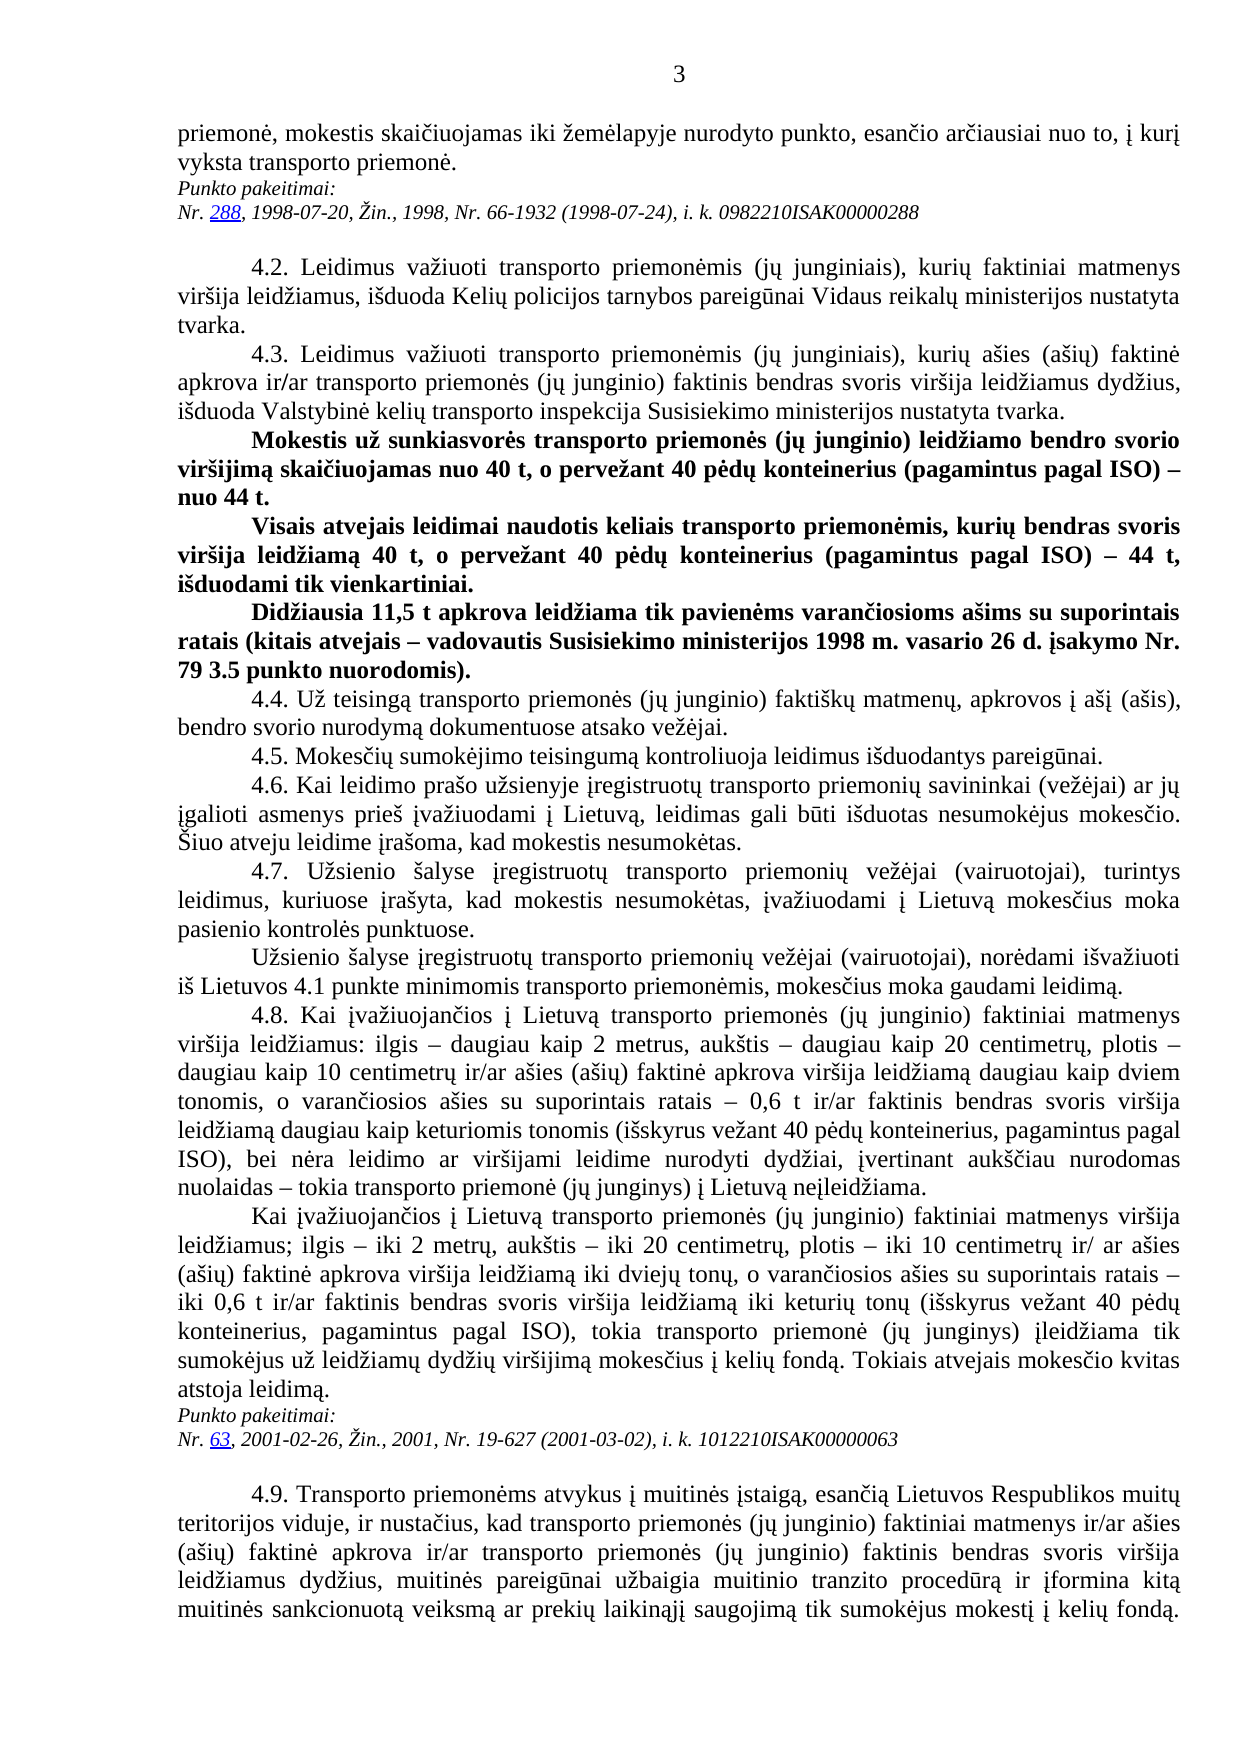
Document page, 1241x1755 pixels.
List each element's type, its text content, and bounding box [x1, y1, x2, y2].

text priemonė, mokestis skaičiuojamas iki žemėlapyje nurodyto punkto, esančio arčiausiai nuo to, į kurį vyksta transporto priemonė. [177, 118, 1181, 176]
text Punkto pakeitimai: [177, 1402, 1181, 1427]
text 4.9. Transporto priemonėms atvykus į muitinės įstaigą, esančią Lietuvos Respublikos muitų teritorijos viduje, ir nustačius, kad transporto priemonės (jų junginio) faktiniai matmenys ir/ar ašies (ašių) faktinė apkrova ir/ar transporto priemonės (jų junginio) faktinis bendras svoris viršija leidžiamus dydžius, muitinės pareigūnai užbaigia muitinio tranzito procedūrą ir įformina kitą muitinės sankcionuotą veiksmą ar prekių laikinąjį saugojimą tik sumokėjus mokestį į kelių fondą. [177, 1479, 1181, 1623]
text Nr. 288, 1998-07-20, Žin., 1998, Nr. 66-1932 (1998-07-24), i. k. 0982210ISAK00000288 [177, 200, 1181, 224]
text 4.3. Leidimus važiuoti transporto priemonėmis (jų junginiais), kurių ašies (ašių) faktinė apkrova ir/ar transporto priemonės (jų junginio) faktinis bendras svoris viršija leidžiamus dydžius, išduoda Valstybinė kelių transporto inspekcija Susisiekimo ministerijos nustatyta tvarka. [177, 339, 1181, 425]
text Didžiausia 11,5 t apkrova leidžiama tik pavienėms varančiosioms ašims su suporintais ratais (kitais atvejais – vadovautis Susisiekimo ministerijos 1998 m. vasario 26 d. įsakymo Nr. 79 3.5 punkto nuorodomis). [177, 597, 1181, 684]
text Kai įvažiuojančios į Lietuvą transporto priemonės (jų junginio) faktiniai matmenys viršija leidžiamus; ilgis – iki 2 metrų, aukštis – iki 20 centimetrų, plotis – iki 10 centimetrų ir/ ar ašies (ašių) faktinė apkrova viršija leidžiamą iki dviejų tonų, o varančiosios ašies su suporintais ratais – iki 0,6 t ir/ar faktinis bendras svoris viršija leidžiamą iki keturių tonų (išskyrus vežant 40 pėdų konteinerius, pagamintus pagal ISO), tokia transporto priemonė (jų junginys) įleidžiama tik sumokėjus už leidžiamų dydžių viršijimą mokesčius į kelių fondą. Tokiais atvejais mokesčio kvitas atstoja leidimą. [177, 1201, 1181, 1402]
text 4.7. Užsienio šalyse įregistruotų transporto priemonių vežėjai (vairuotojai), turintys leidimus, kuriuose įrašyta, kad mokestis nesumokėtas, įvažiuodami į Lietuvą mokesčius moka pasienio kontrolės punktuose. [177, 856, 1181, 942]
text 4.2. Leidimus važiuoti transporto priemonėmis (jų junginiais), kurių faktiniai matmenys viršija leidžiamus, išduoda Kelių policijos tarnybos pareigūnai Vidaus reikalų ministerijos nustatyta tvarka. [177, 252, 1181, 339]
text 4.8. Kai įvažiuojančios į Lietuvą transporto priemonės (jų junginio) faktiniai matmenys viršija leidžiamus: ilgis – daugiau kaip 2 metrus, aukštis – daugiau kaip 20 centimetrų, plotis – daugiau kaip 10 centimetrų ir/ar ašies (ašių) faktinė apkrova viršija leidžiamą daugiau kaip dviem tonomis, o varančiosios ašies su suporintais ratais – 0,6 t ir/ar faktinis bendras svoris viršija leidžiamą daugiau kaip keturiomis tonomis (išskyrus vežant 40 pėdų konteinerius, pagamintus pagal ISO), bei nėra leidimo ar viršijami leidime nurodyti dydžiai, įvertinant aukščiau nurodomas nuolaidas – tokia transporto priemonė (jų junginys) į Lietuvą neįleidžiama. [177, 1000, 1181, 1201]
text 4.6. Kai leidimo prašo užsienyje įregistruotų transporto priemonių savininkai (vežėjai) ar jų įgalioti asmenys prieš įvažiuodami į Lietuvą, leidimas gali būti išduotas nesumokėjus mokesčio. Šiuo atveju leidime įrašoma, kad mokestis nesumokėtas. [177, 770, 1181, 856]
text 4.5. Mokesčių sumokėjimo teisingumą kontroliuoja leidimus išduodantys pareigūnai. [177, 741, 1181, 770]
text 4.4. Už teisingą transporto priemonės (jų junginio) faktiškų matmenų, apkrovos į ašį (ašis), bendro svorio nurodymą dokumentuose atsako vežėjai. [177, 684, 1181, 741]
text Visais atvejais leidimai naudotis keliais transporto priemonėmis, kurių bendras svoris viršija leidžiamą 40 t, o pervežant 40 pėdų konteinerius (pagamintus pagal ISO) – 44 t, išduodami tik vienkartiniai. [177, 511, 1181, 597]
text Punkto pakeitimai: [177, 176, 1181, 200]
text Užsienio šalyse įregistruotų transporto priemonių vežėjai (vairuotojai), norėdami išvažiuoti iš Lietuvos 4.1 punkte minimomis transporto priemonėmis, mokesčius moka gaudami leidimą. [177, 942, 1181, 1000]
text Nr. 63, 2001-02-26, Žin., 2001, Nr. 19-627 (2001-03-02), i. k. 1012210ISAK00000063 [177, 1427, 1181, 1451]
text Mokestis už sunkiasvorės transporto priemonės (jų junginio) leidžiamo bendro svorio viršijimą skaičiuojamas nuo 40 t, o pervežant 40 pėdų konteinerius (pagamintus pagal ISO) – nuo 44 t. [177, 425, 1181, 511]
